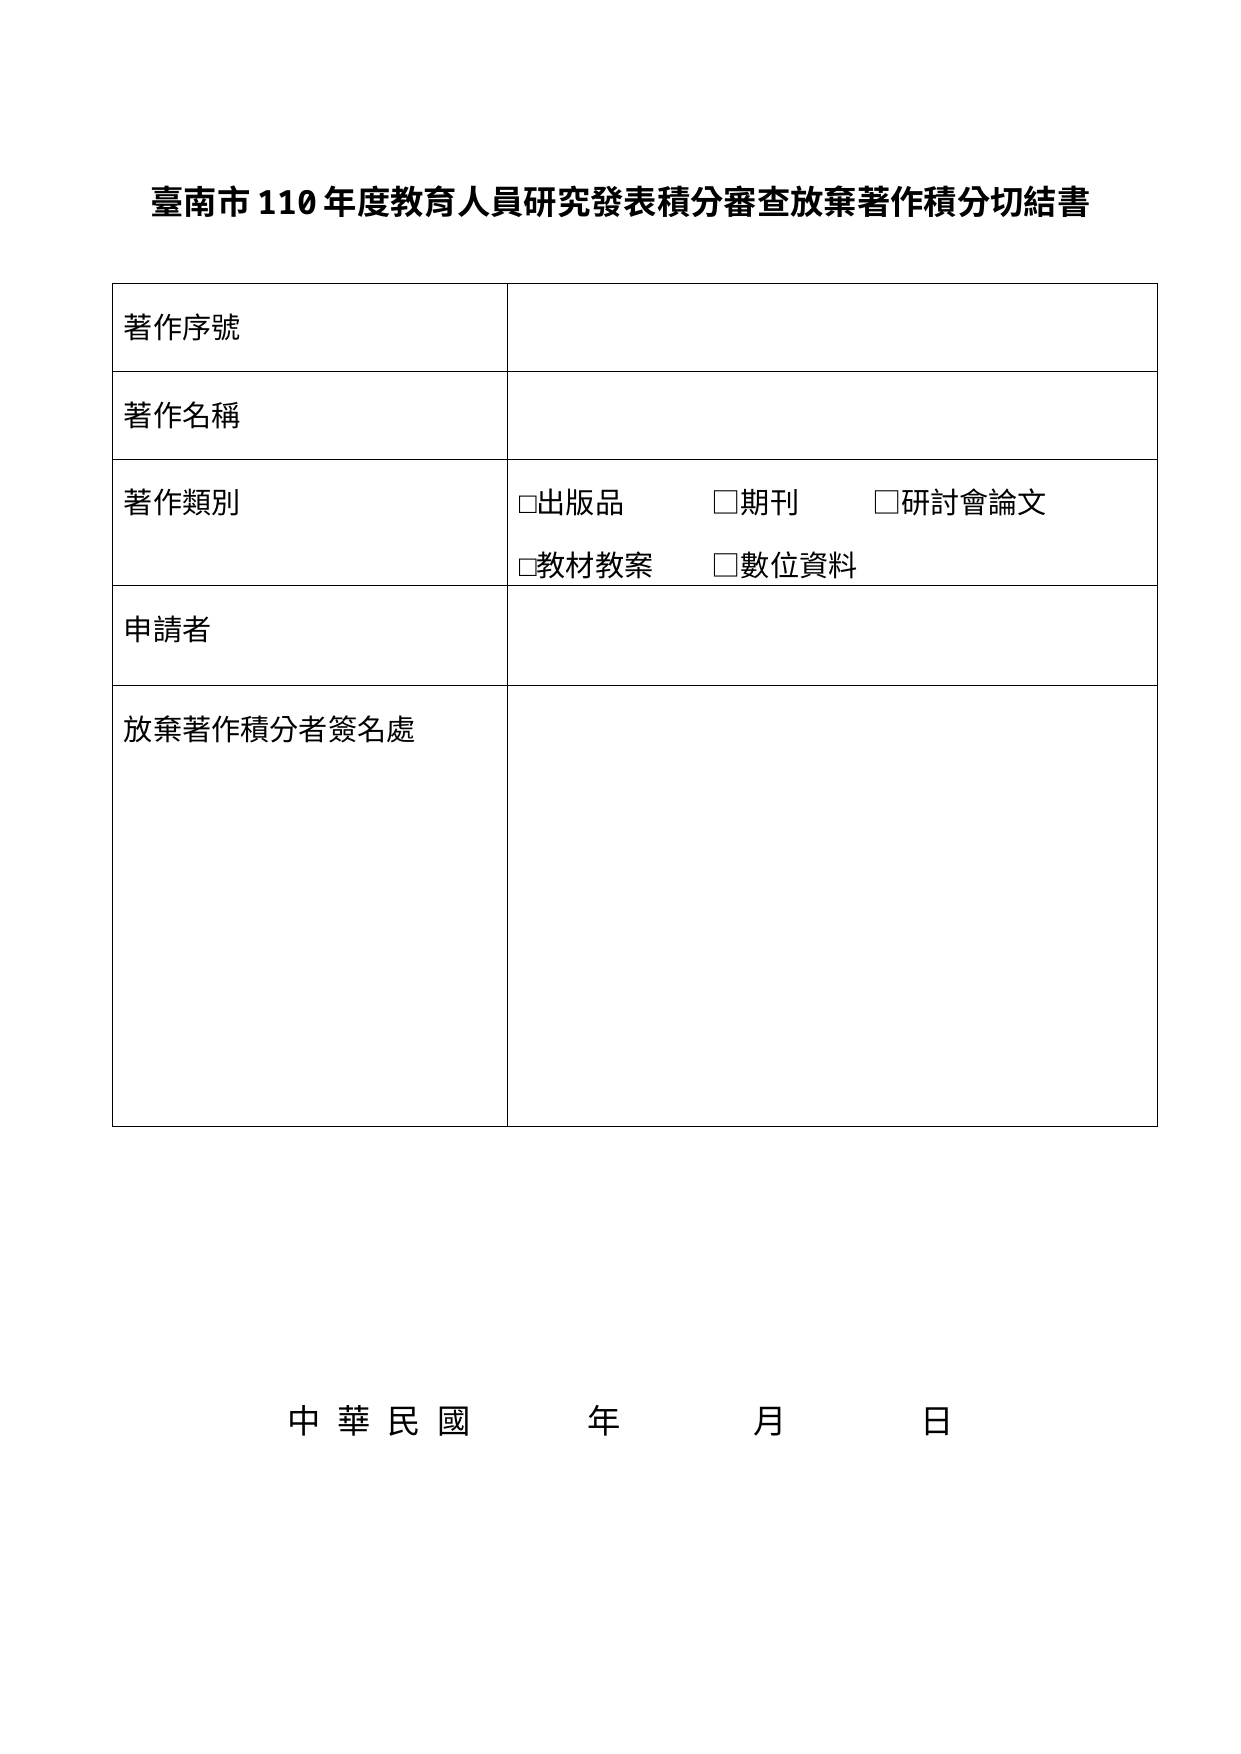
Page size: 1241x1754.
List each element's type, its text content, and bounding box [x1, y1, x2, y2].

table_cell □出版品 □期刊 □研討會論文 □教材教案 □數位資料 [508, 460, 1157, 584]
table_cell 放棄著作積分者簽名處 [113, 686, 507, 1126]
table_cell 申請者 [113, 586, 507, 685]
table_header [508, 284, 1157, 371]
table_header 著作序號 [113, 284, 507, 371]
text 臺南市110年度教育人員研究發表積分審查放棄著作積分切結書 [112, 158, 1128, 221]
text 中 華 民 國 年 月 日 [112, 1377, 1128, 1440]
table_cell [508, 586, 1157, 685]
table_cell 著作類別 [113, 460, 507, 584]
table_cell 著作名稱 [113, 372, 507, 458]
table_cell [508, 372, 1157, 458]
table_cell [508, 686, 1157, 1126]
